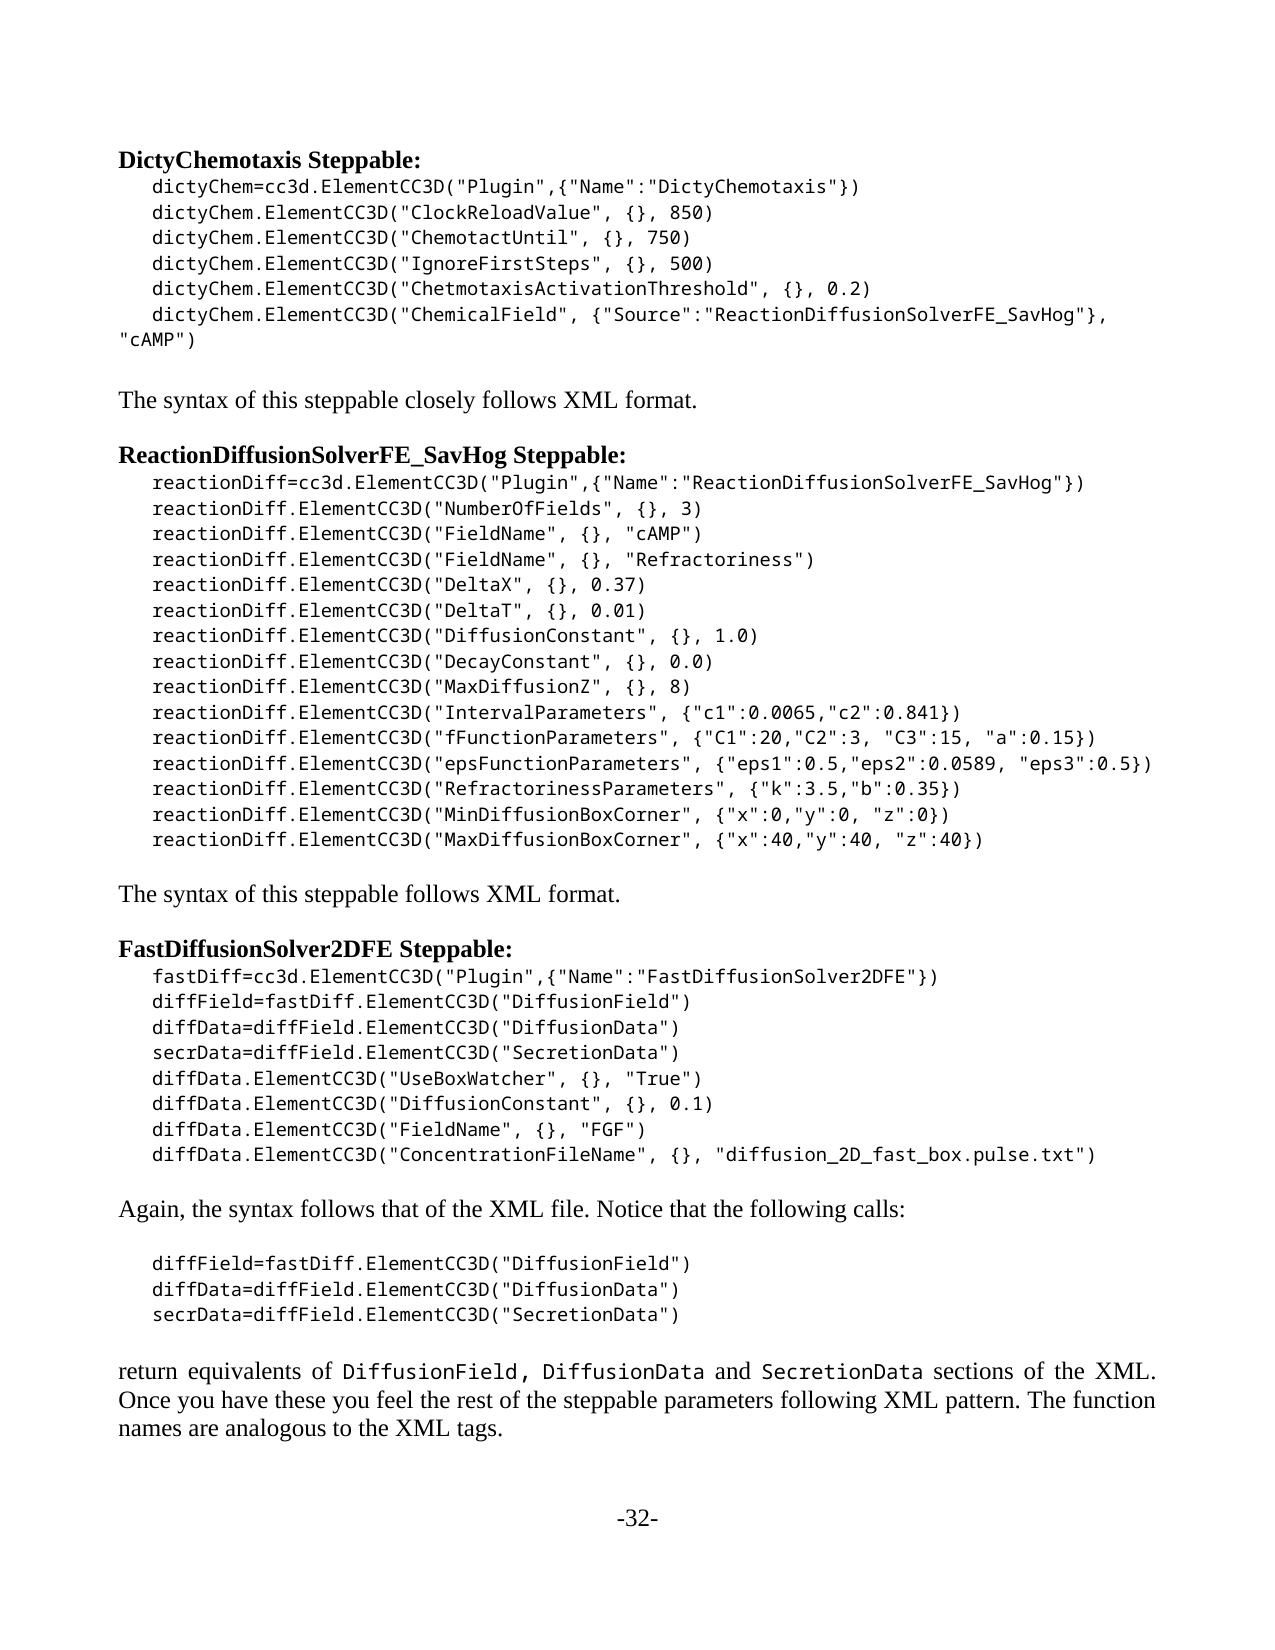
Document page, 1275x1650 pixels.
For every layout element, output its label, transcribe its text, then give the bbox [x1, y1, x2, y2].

text reactionDiff.ElementCC3D("MaxDiffusionZ", {}, 8) [118, 673, 1157, 699]
text diffData.ElementCC3D("ConcentrationFileName", {}, "diffusion_2D_fast_box.pulse.txt") [118, 1142, 1157, 1167]
text reactionDiff.ElementCC3D("FieldName", {}, "Refractoriness") [118, 546, 1157, 571]
text reactionDiff.ElementCC3D("FieldName", {}, "cAMP") [118, 520, 1157, 546]
text diffField=fastDiff.ElementCC3D("DiffusionField") [118, 1250, 1157, 1276]
text reactionDiff.ElementCC3D("IntervalParameters", {"c1":0.0065,"c2":0.841}) [118, 699, 1157, 724]
text reactionDiff.ElementCC3D("DecayConstant", {}, 0.0) [118, 648, 1157, 673]
text dictyChem.ElementCC3D("ChemicalField", {"Source":"ReactionDiffusionSolverFE_SavHog"}, "cAMP") [118, 301, 1157, 352]
text dictyChem.ElementCC3D("ChetmotaxisActivationThreshold", {}, 0.2) [118, 276, 1157, 301]
text reactionDiff.ElementCC3D("DeltaX", {}, 0.37) [118, 571, 1157, 597]
text diffData.ElementCC3D("UseBoxWatcher", {}, "True") [118, 1065, 1157, 1091]
text reactionDiff.ElementCC3D("DiffusionConstant", {}, 1.0) [118, 622, 1157, 648]
text secrData=diffField.ElementCC3D("SecretionData") [118, 1301, 1157, 1327]
text diffData=diffField.ElementCC3D("DiffusionData") [118, 1014, 1157, 1039]
text diffField=fastDiff.ElementCC3D("DiffusionField") [118, 988, 1157, 1014]
text reactionDiff.ElementCC3D("NumberOfFields", {}, 3) [118, 495, 1157, 520]
text dictyChem.ElementCC3D("ChemotactUntil", {}, 750) [118, 224, 1157, 250]
text reactionDiff.ElementCC3D("epsFunctionParameters", {"eps1":0.5,"eps2":0.0589, "eps3":0.5}) [118, 750, 1157, 776]
text reactionDiff=cc3d.ElementCC3D("Plugin",{"Name":"ReactionDiffusionSolverFE_SavHog"}) [118, 469, 1157, 495]
text reactionDiff.ElementCC3D("MaxDiffusionBoxCorner", {"x":40,"y":40, "z":40}) [118, 827, 1157, 852]
text return equivalents of DiffusionField, DiffusionData and SecretionData sections of the XML. Once you have these you feel the rest of the steppable parameters following XML pattern. The function names are analogous to the XML tags. [118, 1352, 1157, 1442]
text ReactionDiffusionSolverFE_SavHog Steppable: [118, 442, 1157, 469]
text DictyChemotaxis Steppable: [118, 146, 1157, 173]
text The syntax of this steppable follows XML format. [118, 880, 1157, 908]
text reactionDiff.ElementCC3D("DeltaT", {}, 0.01) [118, 597, 1157, 622]
text diffData.ElementCC3D("FieldName", {}, "FGF") [118, 1116, 1157, 1142]
text reactionDiff.ElementCC3D("MinDiffusionBoxCorner", {"x":0,"y":0, "z":0}) [118, 801, 1157, 827]
text dictyChem=cc3d.ElementCC3D("Plugin",{"Name":"DictyChemotaxis"}) [118, 173, 1157, 199]
text reactionDiff.ElementCC3D("fFunctionParameters", {"C1":20,"C2":3, "C3":15, "a":0.15}) [118, 724, 1157, 750]
text FastDiffusionSolver2DFE Steppable: [118, 935, 1157, 963]
text dictyChem.ElementCC3D("IgnoreFirstSteps", {}, 500) [118, 250, 1157, 276]
text Again, the syntax follows that of the XML file. Notice that the following calls: [118, 1195, 1157, 1223]
text fastDiff=cc3d.ElementCC3D("Plugin",{"Name":"FastDiffusionSolver2DFE"}) [118, 963, 1157, 988]
text The syntax of this steppable closely follows XML format. [118, 386, 1157, 414]
text diffData=diffField.ElementCC3D("DiffusionData") [118, 1276, 1157, 1301]
text dictyChem.ElementCC3D("ClockReloadValue", {}, 850) [118, 199, 1157, 224]
text reactionDiff.ElementCC3D("RefractorinessParameters", {"k":3.5,"b":0.35}) [118, 776, 1157, 801]
text diffData.ElementCC3D("DiffusionConstant", {}, 0.1) [118, 1091, 1157, 1116]
text secrData=diffField.ElementCC3D("SecretionData") [118, 1039, 1157, 1065]
